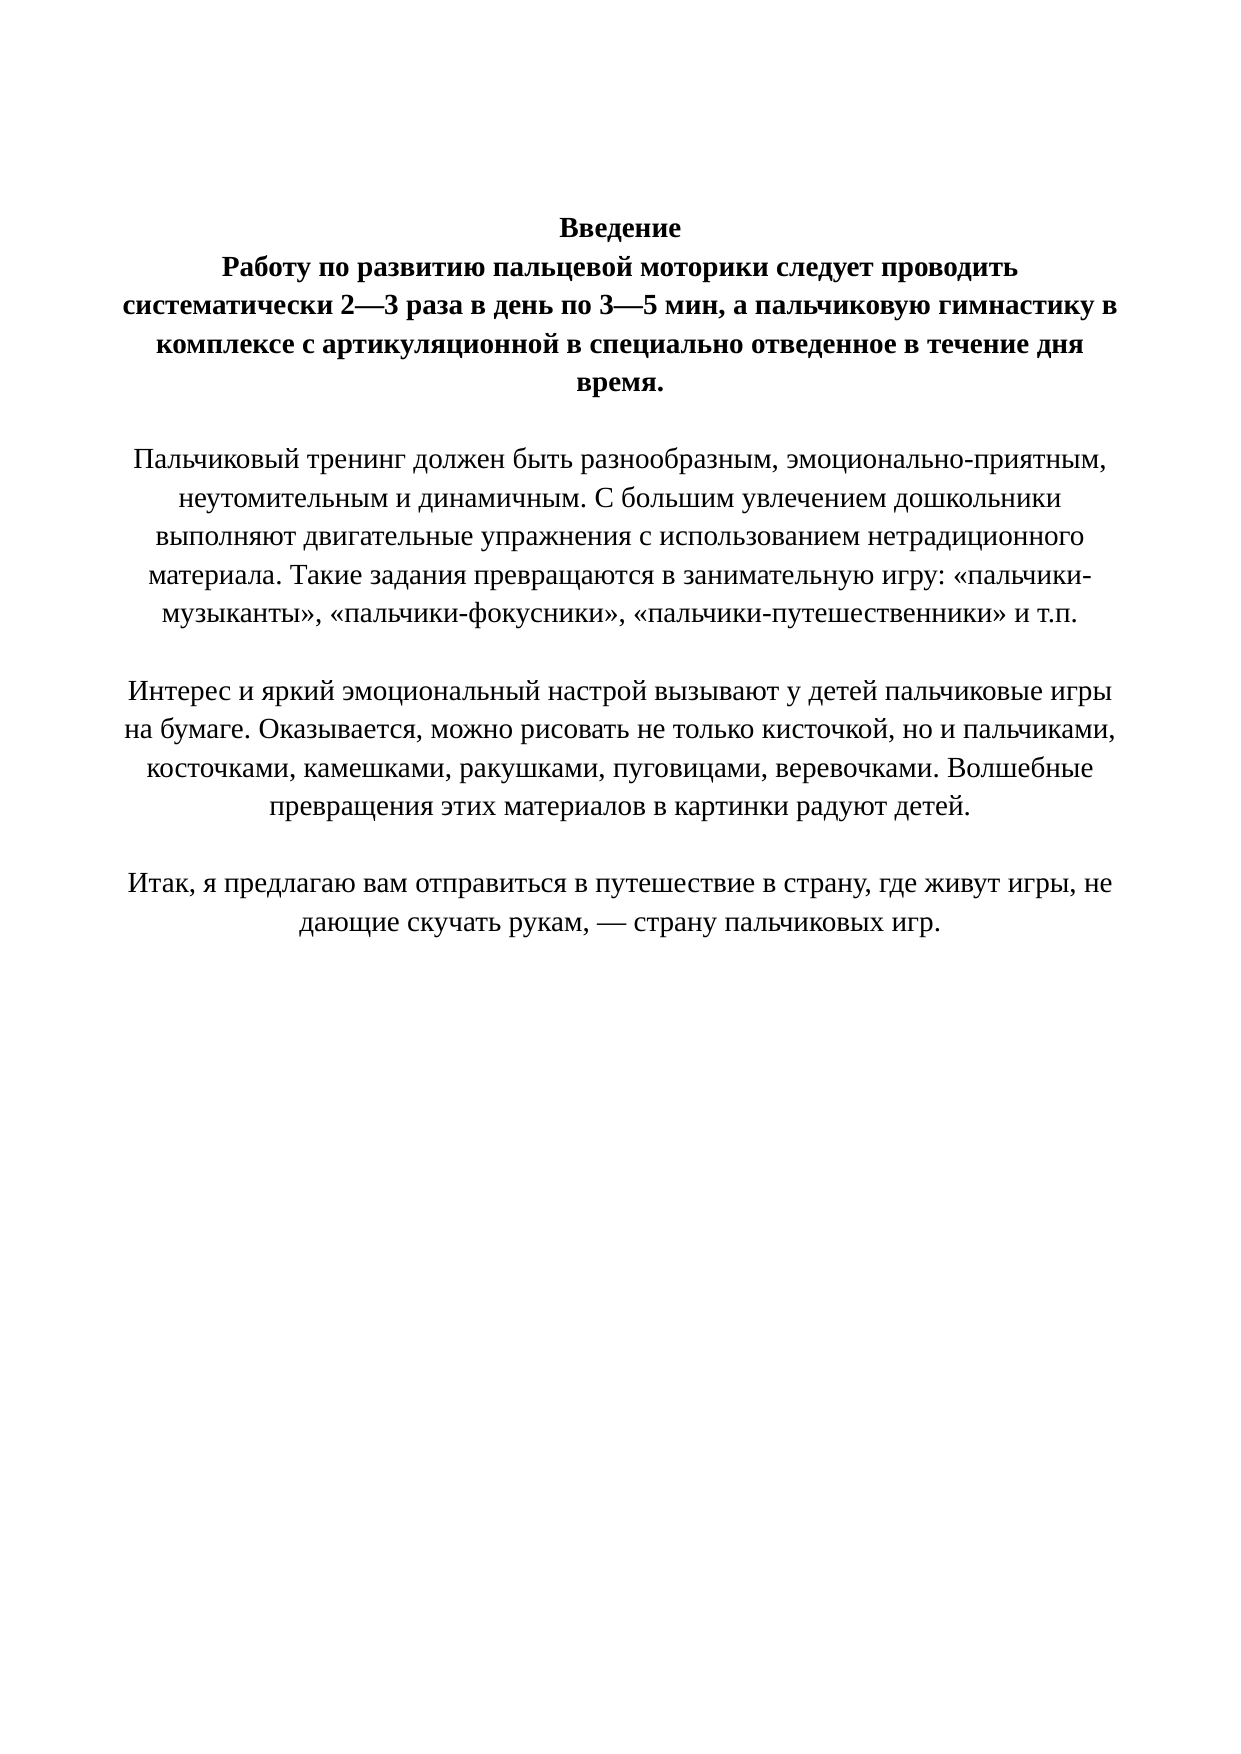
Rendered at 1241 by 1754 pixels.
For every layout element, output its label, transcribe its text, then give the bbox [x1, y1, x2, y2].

text Введение Работу по развитию пальцевой моторики следует проводить систематически 2—3 раза в день по 3—5 мин, а пальчиковую гимнастику в комплексе с артикуляционной в специально отведенное в течение дня время. Пальчиковый тренинг должен быть разнообразным, эмоционально-приятным, неутомительным и динамичным. С большим увлечением дошкольники выполняют двигательные упражнения с использованием нетрадиционного материала. Такие задания превращаются в занимательную игру: «пальчики-музыканты», «пальчики-фокусники», «пальчики-путешественники» и т.п. Интерес и яркий эмоциональный настрой вызывают у детей пальчиковые игры на бумаге. Оказывается, можно рисовать не только кисточкой, но и пальчиками, косточками, камешками, ракушками, пуговицами, веревочками. Волшебные превращения этих материалов в картинки радуют детей. Итак, я предлагаю вам отправиться в путешествие в страну, где живут игры, не дающие скучать рукам, — страну пальчиковых игр. [118, 210, 1122, 982]
